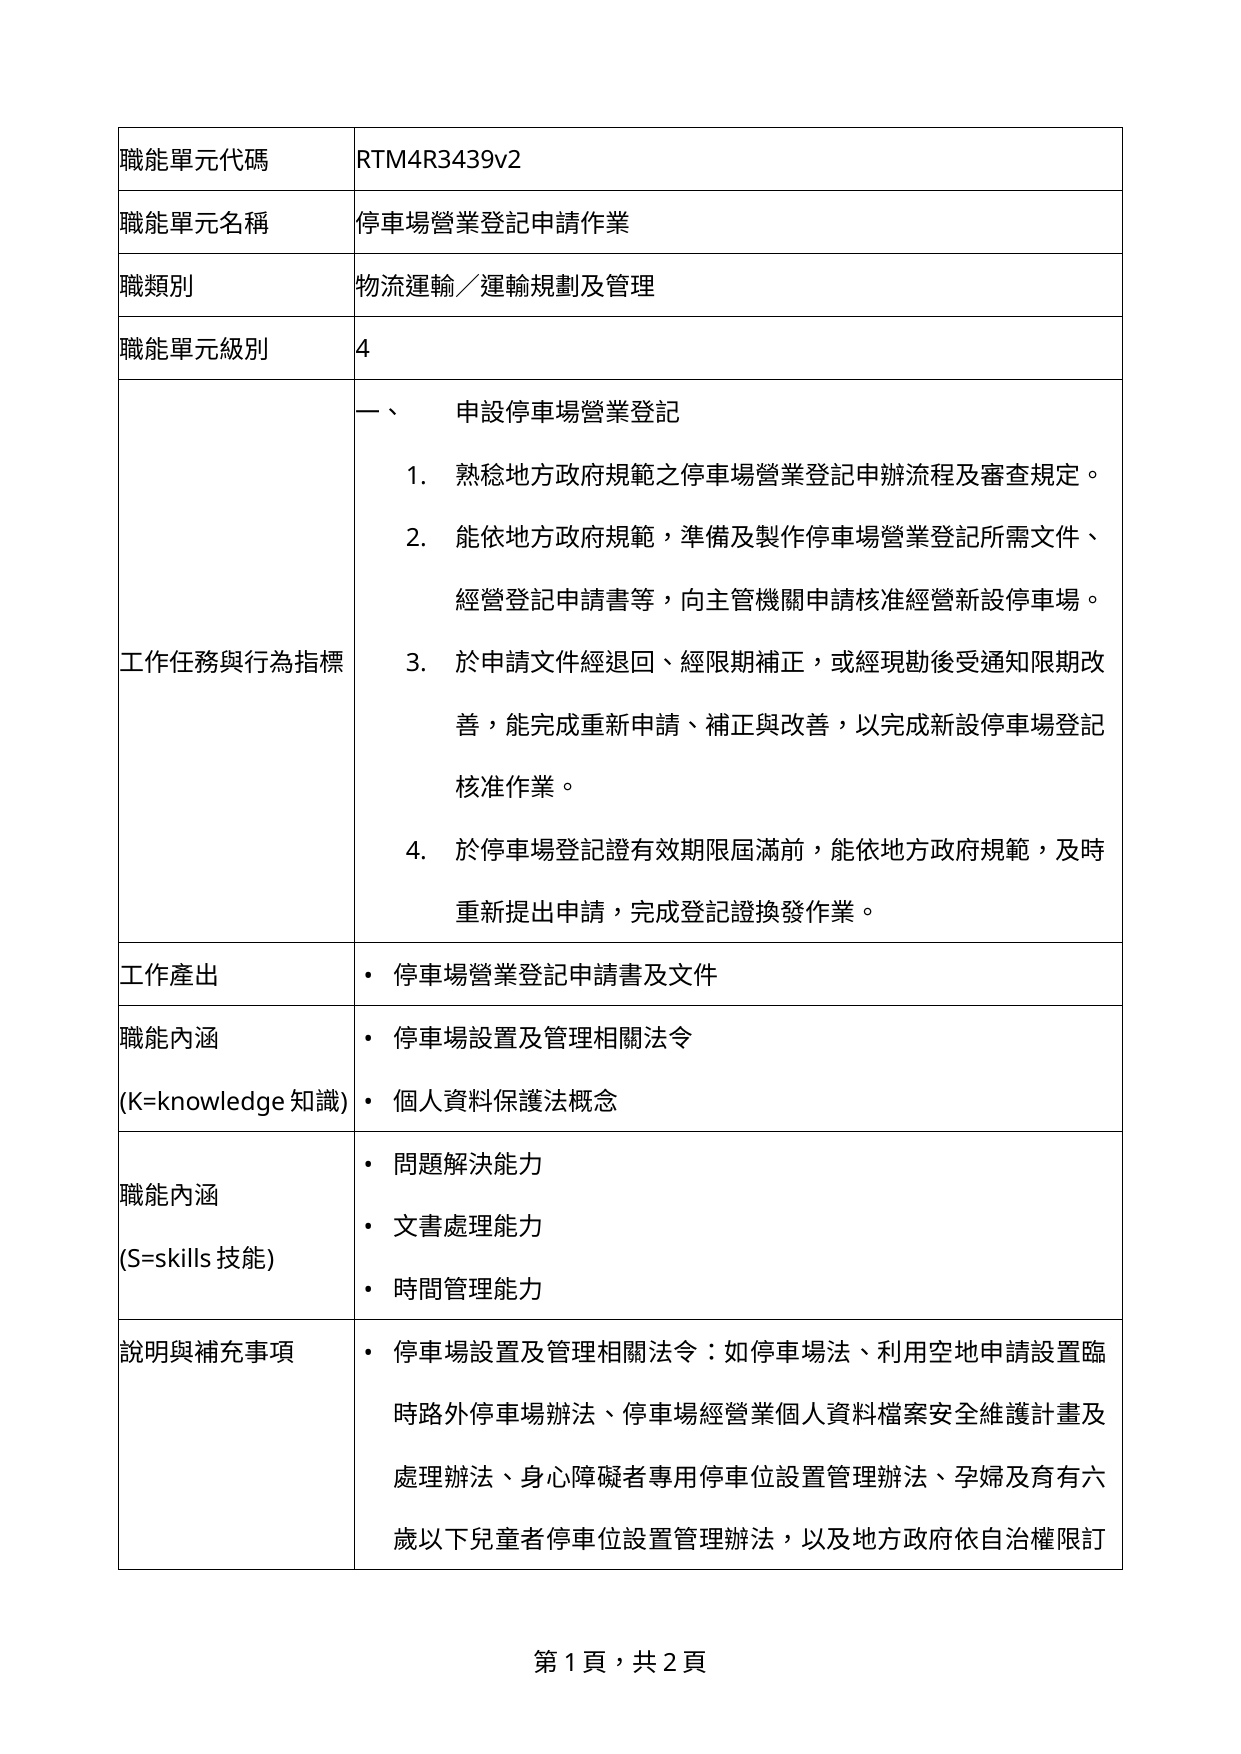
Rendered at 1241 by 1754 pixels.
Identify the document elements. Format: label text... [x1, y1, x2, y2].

table_cell 職能單元級別 [119, 317, 354, 379]
table_cell 說明與補充事項 [119, 1320, 354, 1569]
table_cell 停車場營業登記申請書及文件 [355, 943, 1122, 1005]
table_cell 申設停車場營業登記 熟稔地方政府規範之停車場營業登記申辦流程及審查規定。 能依地方政府規範，準備及製作停車場營業登記所需文件、經營登記申請書等，向主管機關申請核准經營新設停車場。 於申請文件經退回、經限期補正，或經現勘後受通知限期改善，能完成重新申請、補正與改善，以完成新設停車場登記核准作業。 於停車場登記證有效期限屆滿前，能依地方政府規範，及時重新提出申請，完成登記證換發作業。 [355, 380, 1122, 942]
table_cell 職能內涵 (S=skills技能) [119, 1132, 354, 1319]
table_cell 停車場營業登記申請作業 [355, 191, 1122, 253]
table_cell 4 [355, 317, 1122, 379]
table_header RTM4R3439v2 [355, 128, 1122, 190]
table_cell 職能單元名稱 [119, 191, 354, 253]
table_cell 職能內涵 (K=knowledge知識) [119, 1006, 354, 1131]
table_cell 停車場設置及管理相關法令 個人資料保護法概念 [355, 1006, 1122, 1131]
table_cell 物流運輸／運輸規劃及管理 [355, 254, 1122, 316]
table_cell 職類別 [119, 254, 354, 316]
table_cell 工作產出 [119, 943, 354, 1005]
table_header 職能單元代碼 [119, 128, 354, 190]
table_cell 停車場設置及管理相關法令：如停車場法、利用空地申請設置臨時路外停車場辦法、停車場經營業個人資料檔案安全維護計畫及處理辦法、身心障礙者專用停車位設置管理辦法、孕婦及育有六歲以下兒童者停車位設置管理辦法，以及地方政府依自治權限訂 [355, 1320, 1122, 1569]
table_cell 問題解決能力 文書處理能力 時間管理能力 [355, 1132, 1122, 1319]
table_cell 工作任務與行為指標 [119, 380, 354, 942]
